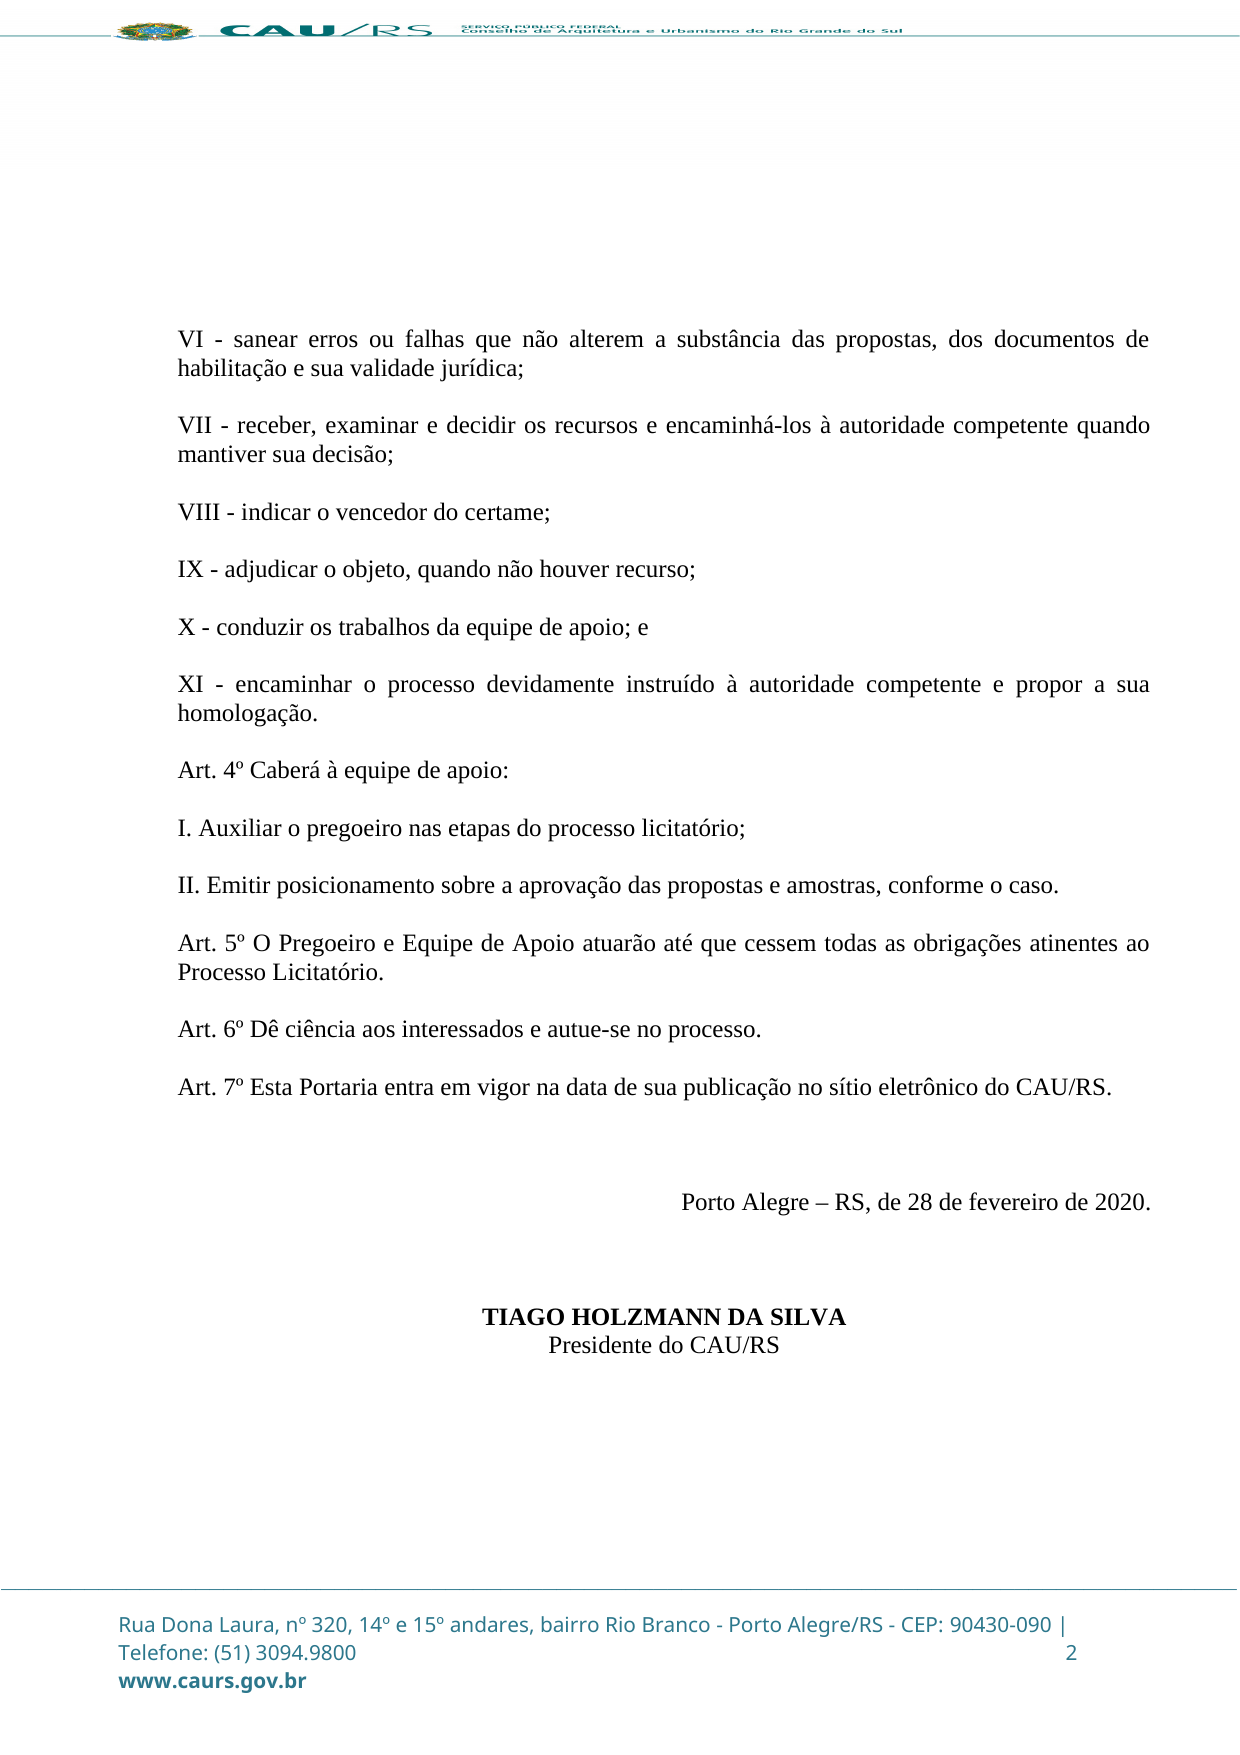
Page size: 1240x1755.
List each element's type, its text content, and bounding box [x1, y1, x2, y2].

text Art. 5º O Pregoeiro e Equipe de Apoio atuarão até que cessem todas as obrigações atinentes ao Processo Licitatório. [177, 928, 1151, 985]
text VI - sanear erros ou falhas que não alterem a substância das propostas, dos documentos de habilitação e sua validade jurídica; [177, 324, 1151, 382]
text Art. 7º Esta Portaria entra em vigor na data de sua publicação no sítio eletrônico do CAU/RS. [177, 1072, 1151, 1100]
text TIAGO HOLZMANN DA SILVA [177, 1302, 1151, 1330]
text VIII - indicar o vencedor do certame; [177, 497, 1151, 525]
text XI - encaminhar o processo devidamente instruído à autoridade competente e propor a sua homologação. [177, 669, 1151, 727]
text X - conduzir os trabalhos da equipe de apoio; e [177, 612, 1151, 640]
text IX - adjudicar o objeto, quando não houver recurso; [177, 554, 1151, 583]
text Art. 6º Dê ciência aos interessados e autue-se no processo. [177, 1014, 1151, 1043]
text Porto Alegre – RS, de 28 de fevereiro de 2020. [177, 1187, 1151, 1215]
text I. Auxiliar o pregoeiro nas etapas do processo licitatório; [177, 813, 1151, 842]
text VII - receber, examinar e decidir os recursos e encaminhá-los à autoridade competente quando mantiver sua decisão; [177, 410, 1151, 468]
text II. Emitir posicionamento sobre a aprovação das propostas e amostras, conforme o caso. [177, 870, 1151, 899]
text Art. 4º Caberá à equipe de apoio: [177, 755, 1151, 784]
text Presidente do CAU/RS [177, 1330, 1151, 1359]
